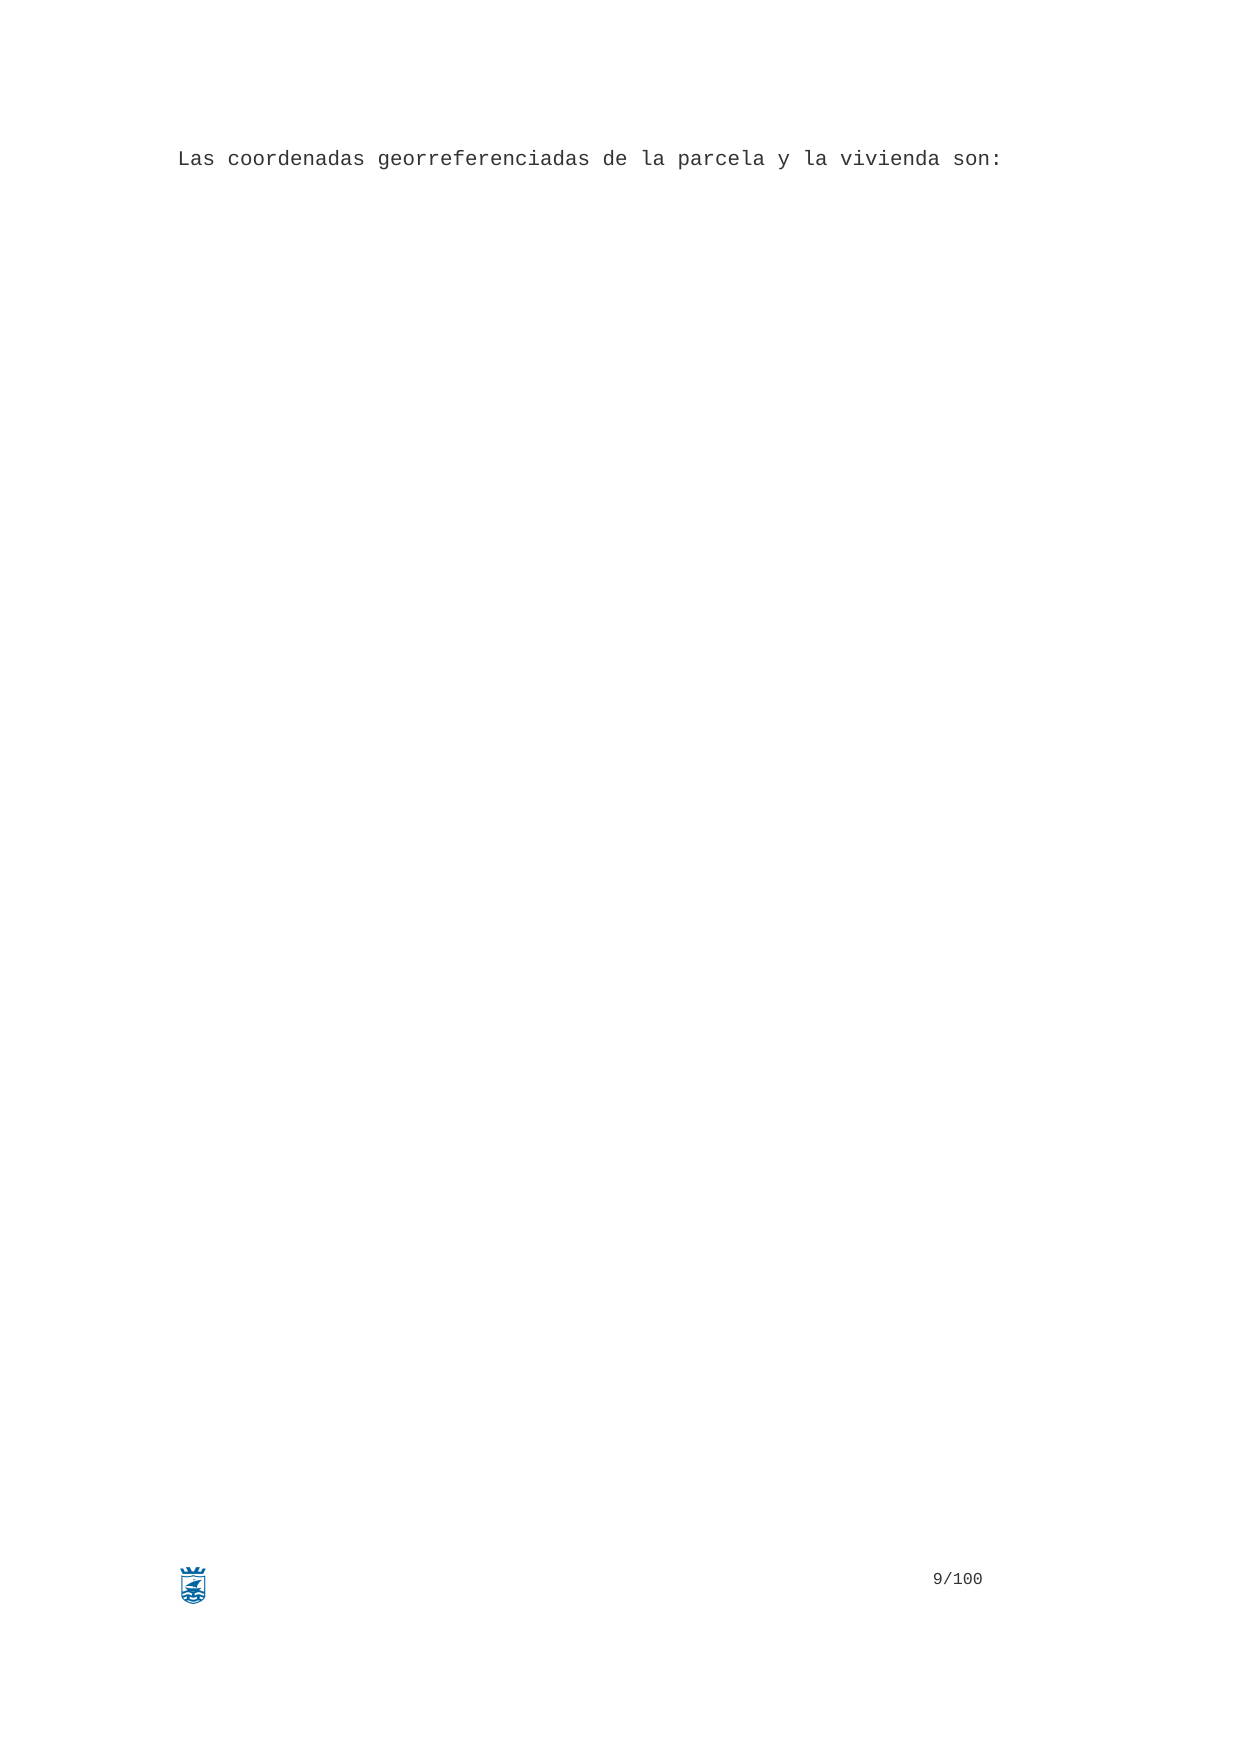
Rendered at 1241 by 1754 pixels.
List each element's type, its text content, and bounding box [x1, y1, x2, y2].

text Las coordenadas georreferenciadas de la parcela y la vivienda son: [177, 148, 1033, 171]
picture [177, 1562, 208, 1607]
